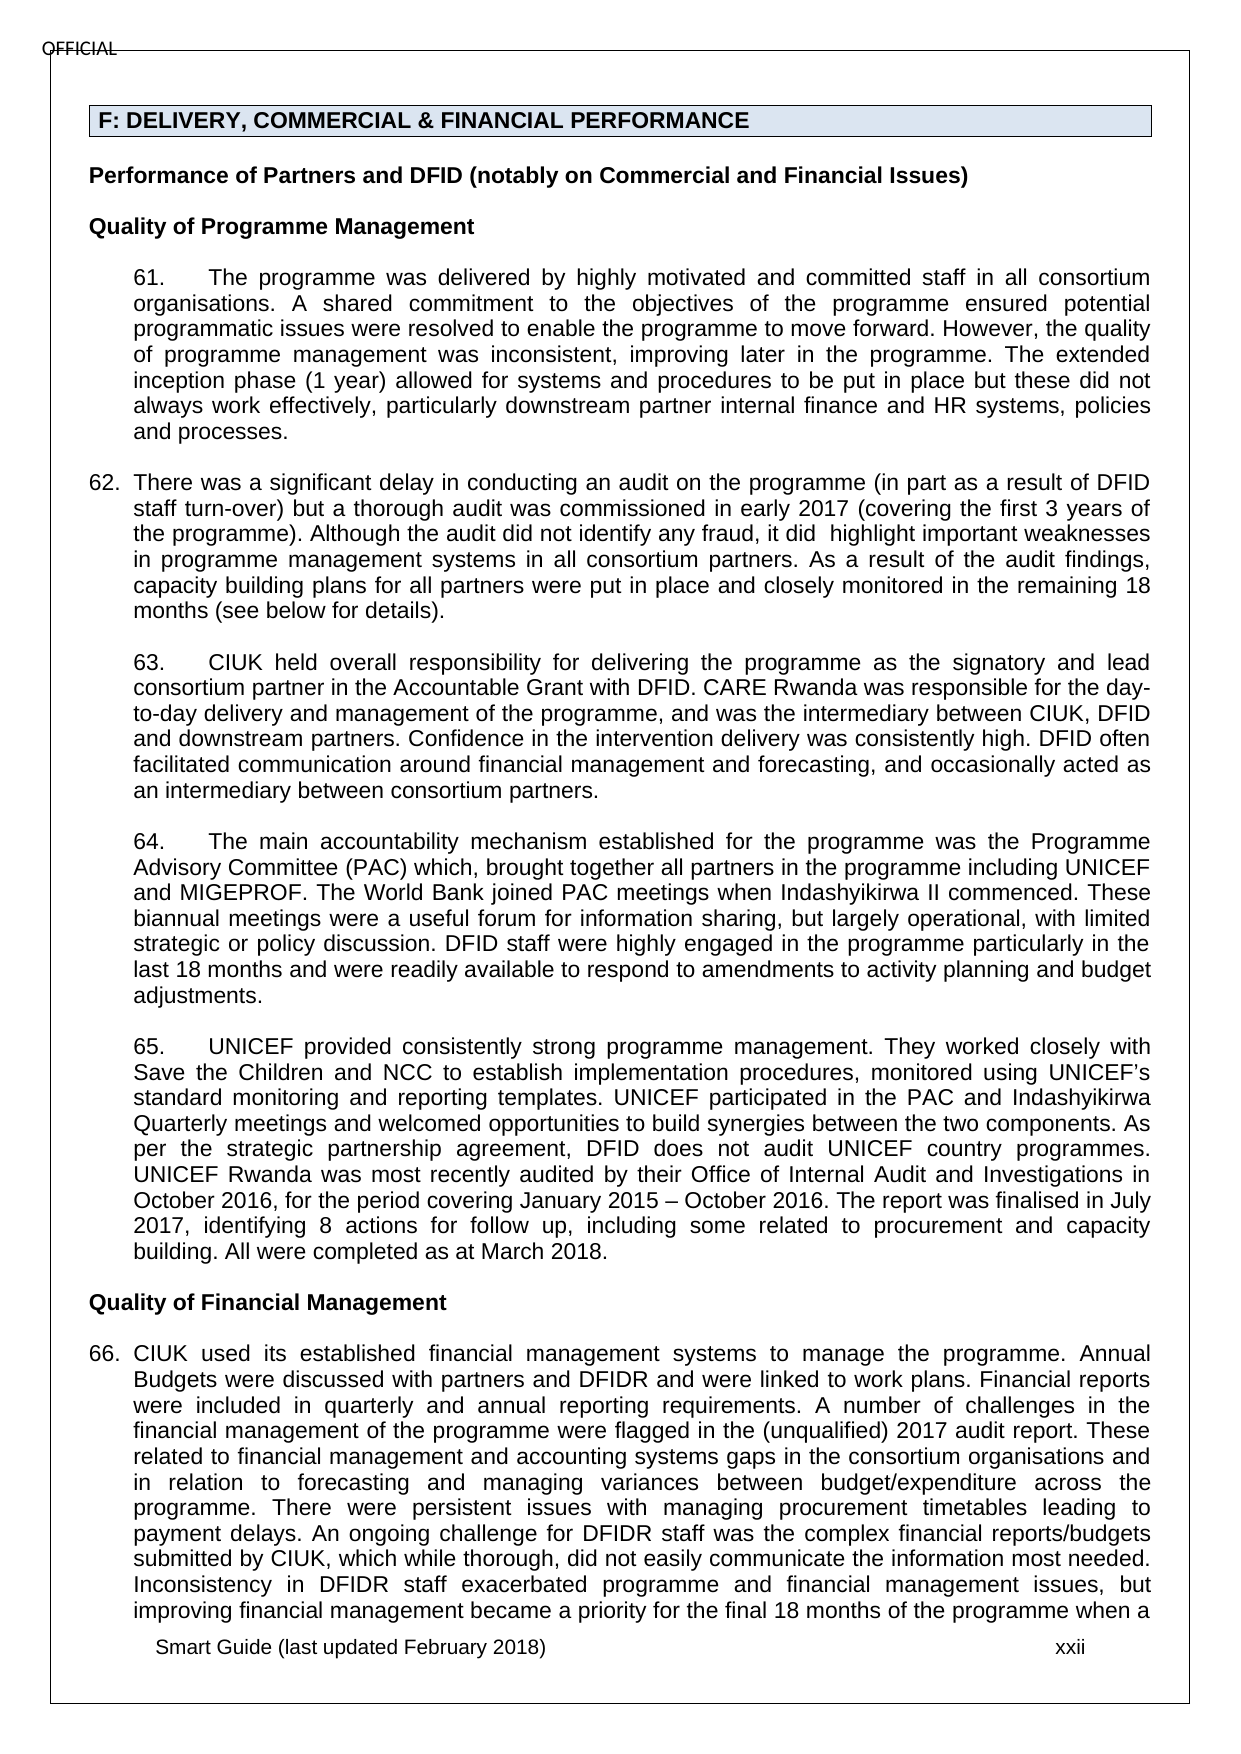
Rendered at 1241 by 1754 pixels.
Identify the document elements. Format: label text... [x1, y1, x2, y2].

list The main accountability mechanism established for the programme was the Programme Advisory Committee (PAC) which, brought together all partners in the programme including UNICEF and MIGEPROF. The World Bank joined PAC meetings when Indashyikirwa II commenced. These biannual meetings were a useful forum for information sharing, but largely operational, with limited strategic or policy discussion. DFID staff were highly engaged in the programme particularly in the last 18 months and were readily available to respond to amendments to activity planning and budget adjustments. [133, 829, 1152, 1008]
list CIUK held overall responsibility for delivering the programme as the signatory and lead consortium partner in the Accountable Grant with DFID. CARE Rwanda was responsible for the day-to-day delivery and management of the programme, and was the intermediary between CIUK, DFID and downstream partners. Confidence in the intervention delivery was consistently high. DFID often facilitated communication around financial management and forecasting, and occasionally acted as an intermediary between consortium partners. [133, 649, 1152, 803]
list CIUK used its established financial management systems to manage the programme. Annual Budgets were discussed with partners and DFIDR and were linked to work plans. Financial reports were included in quarterly and annual reporting requirements. A number of challenges in the financial management of the programme were flagged in the (unqualified) 2017 audit report. These related to financial management and accounting systems gaps in the consortium organisations and in relation to forecasting and managing variances between budget/expenditure across the programme. There were persistent issues with managing procurement timetables leading to payment delays. An ongoing challenge for DFIDR staff was the complex financial reports/budgets submitted by CIUK, which while thorough, did not easily communicate the information most needed. Inconsistency in DFIDR staff exacerbated programme and financial management issues, but improving financial management became a priority for the final 18 months of the programme when a [89, 1341, 1152, 1623]
text Quality of Financial Management [89, 1290, 1152, 1316]
text Quality of Programme Management [89, 214, 1152, 239]
list UNICEF provided consistently strong programme management. They worked closely with Save the Children and NCC to establish implementation procedures, monitored using UNICEF’s standard monitoring and reporting templates. UNICEF participated in the PAC and Indashyikirwa Quarterly meetings and welcomed opportunities to build synergies between the two components. As per the strategic partnership agreement, DFID does not audit UNICEF country programmes. UNICEF Rwanda was most recently audited by their Office of Internal Audit and Investigations in October 2016, for the period covering January 2015 – October 2016. The report was finalised in July 2017, identifying 8 actions for follow up, including some related to procurement and capacity building. All were completed as at March 2018. [133, 1034, 1152, 1264]
list There was a significant delay in conducting an audit on the programme (in part as a result of DFID staff turn-over) but a thorough audit was commissioned in early 2017 (covering the first 3 years of the programme). Although the audit did not identify any fraud, it did highlight important weaknesses in programme management systems in all consortium partners. As a result of the audit findings, capacity building plans for all partners were put in place and closely monitored in the remaining 18 months (see below for details). [89, 470, 1152, 624]
list The programme was delivered by highly motivated and committed staff in all consortium organisations. A shared commitment to the objectives of the programme ensured potential programmatic issues were resolved to enable the programme to move forward. However, the quality of programme management was inconsistent, improving later in the programme. The extended inception phase (1 year) allowed for systems and procedures to be put in place but these did not always work effectively, particularly downstream partner internal finance and HR systems, policies and processes. [133, 265, 1152, 444]
text Performance of Partners and DFID (notably on Commercial and Financial Issues) [89, 162, 1152, 188]
text F: DELIVERY, COMMERCIAL & FINANCIAL PERFORMANCE [90, 106, 1151, 136]
